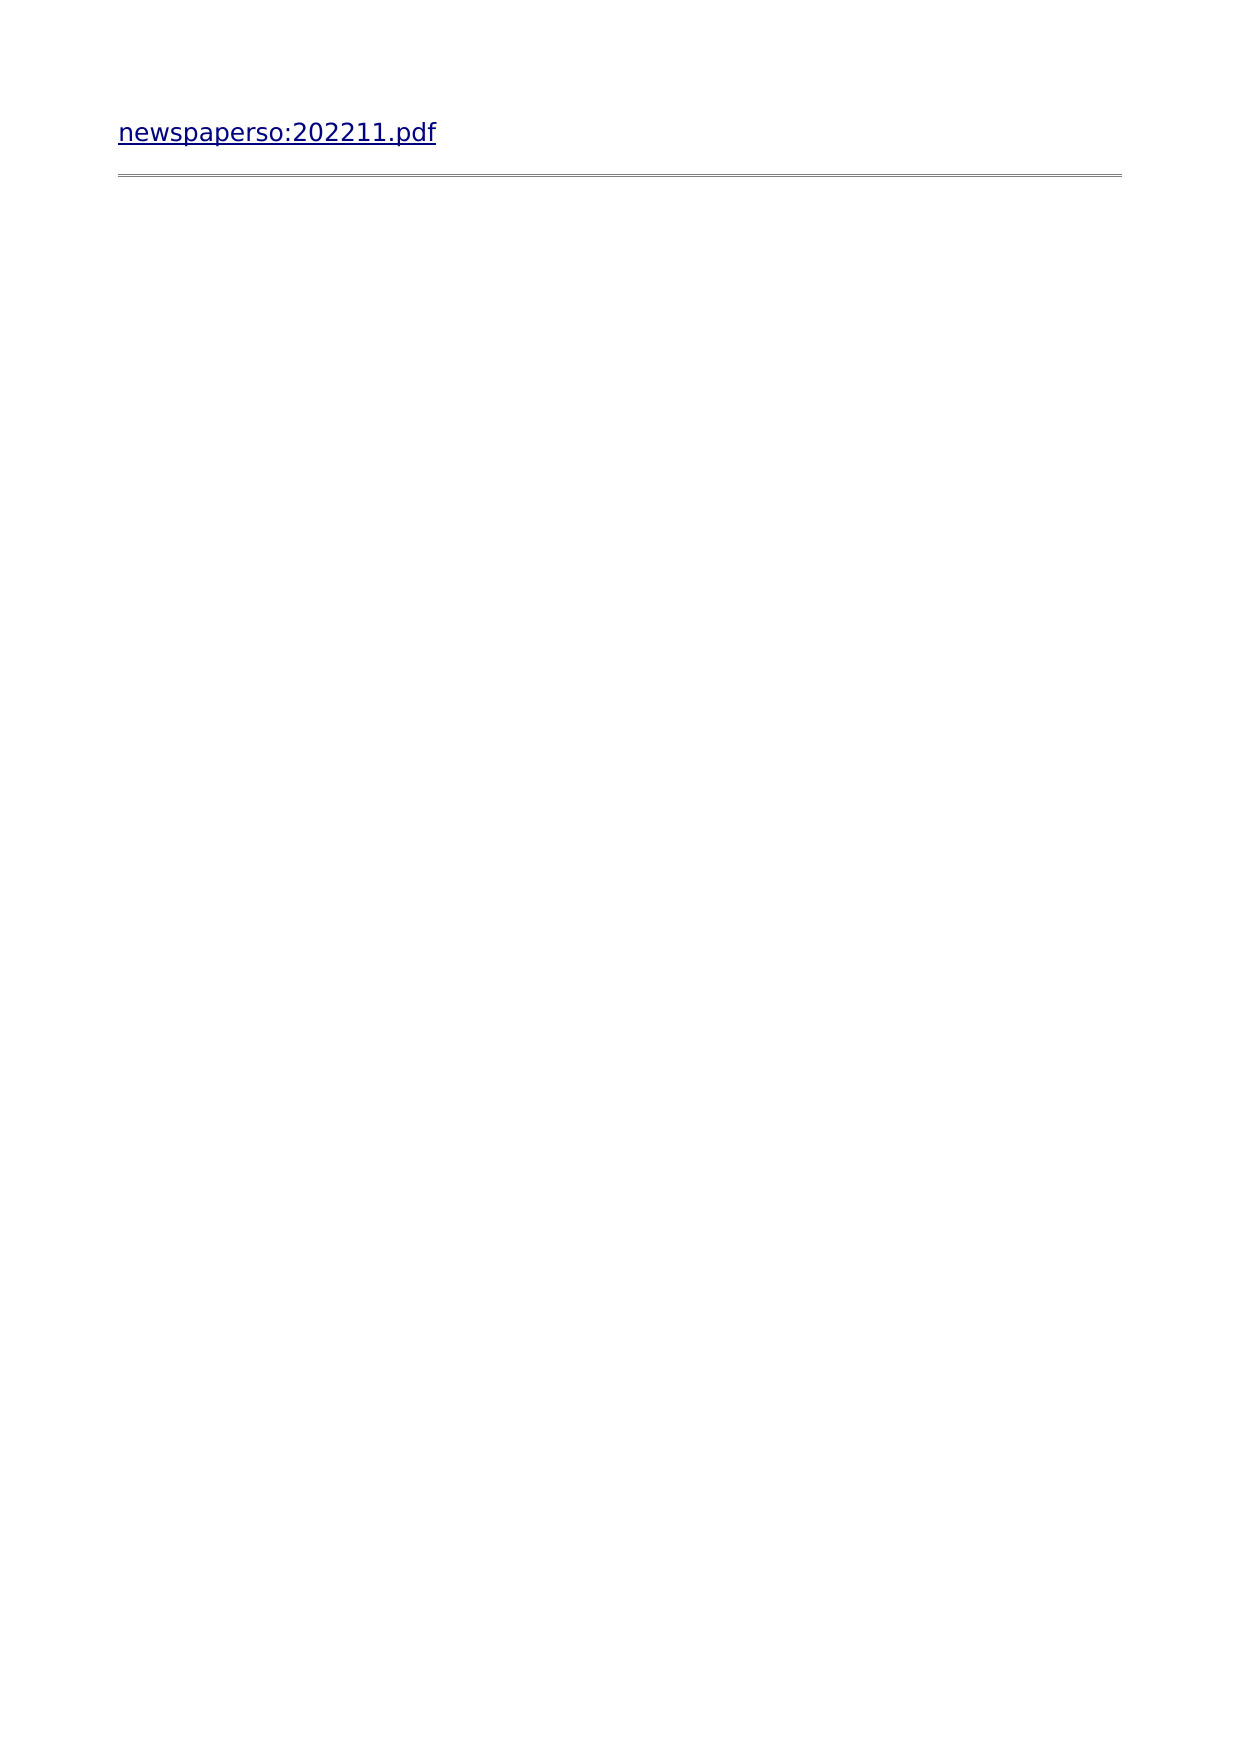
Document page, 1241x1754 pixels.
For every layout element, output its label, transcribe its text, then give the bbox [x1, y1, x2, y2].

text newspaperso:202211.pdf [118, 118, 1122, 147]
